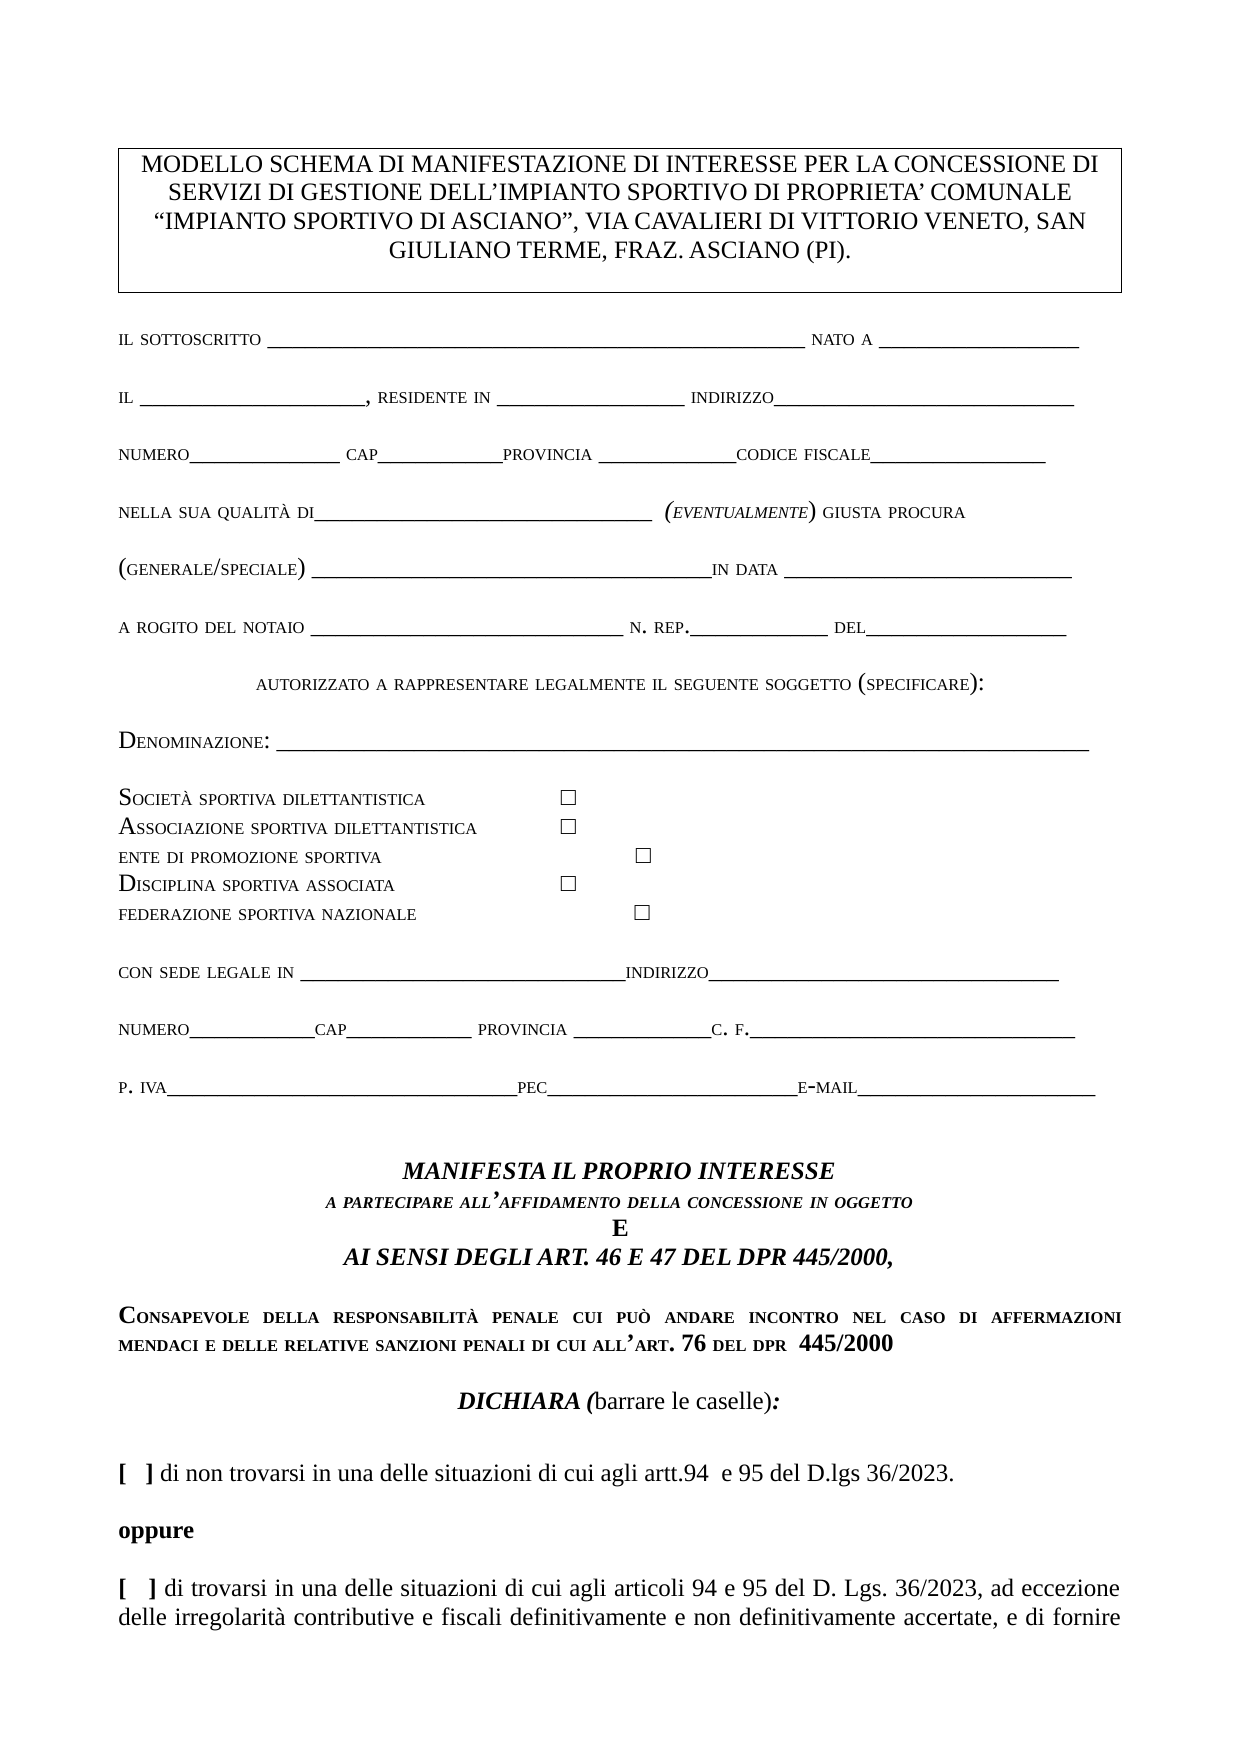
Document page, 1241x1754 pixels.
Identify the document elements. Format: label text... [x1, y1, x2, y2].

text Associazione sportiva dilettantistica □ [118, 811, 1122, 840]
text numero____________ cap__________provincia ___________codice fiscale______________ [118, 437, 1122, 466]
text “IMPIANTO SPORTIVO DI ASCIANO”, VIA CAVALIERI DI VITTORIO VENETO, SAN GIULIANO TERME, FRAZ. ASCIANO (PI). [119, 205, 1121, 264]
text [ ] di trovarsi in una delle situazioni di cui agli articoli 94 e 95 del D. Lgs. 36/2023, ad eccezione delle irregolarità contributive e fiscali definitivamente e non definitivamente accertate, e di fornire [118, 1573, 1122, 1630]
text ente di promozione sportiva □ [118, 840, 1122, 868]
text [ ] di non trovarsi in una delle situazioni di cui agli artt.94 e 95 del D.lgs 36/2023. [118, 1458, 1122, 1487]
text DICHIARA (barrare le caselle): [118, 1386, 1122, 1415]
text MODELLO SCHEMA DI MANIFESTAZIONE DI INTERESSE PER LA CONCESSIONE DI SERVIZI DI GESTIONE DELL’IMPIANTO SPORTIVO DI PROPRIETA’ COMUNALE [119, 149, 1121, 205]
text numero__________cap__________ provincia ___________c. f.__________________________ [118, 1012, 1122, 1041]
text MANIFESTA IL PROPRIO INTERESSE [118, 1156, 1122, 1185]
text p. iva____________________________pec____________________e-mail___________________ [118, 1070, 1122, 1098]
text federazione sportiva nazionale □ [118, 897, 1122, 926]
text Consapevole della responsabilità penale cui può andare incontro nel caso di affermazioni mendaci e delle relative sanzioni penali di cui all’art. 76 del dpr 445/2000 [118, 1300, 1122, 1357]
text a partecipare all’affidamento della concessione in oggetto [118, 1185, 1122, 1213]
text autorizzato a rappresentare legalmente il seguente soggetto (specificare): [118, 667, 1122, 696]
text E [118, 1213, 1122, 1242]
text il __________________, residente in _______________ indirizzo________________________ [118, 380, 1122, 408]
text Denominazione: _________________________________________________________________ [118, 725, 1122, 753]
text AI SENSI DEGLI ART. 46 E 47 DEL DPR 445/2000, [118, 1242, 1122, 1271]
text il sottoscritto ___________________________________________ nato a ________________ [118, 322, 1122, 351]
text oppure [118, 1515, 1122, 1544]
text Disciplina sportiva associata □ [118, 868, 1122, 897]
text nella sua qualità di___________________________ (eventualmente) giusta procura [118, 495, 1122, 523]
text a rogito del notaio _________________________ n. rep.___________ del________________ [118, 610, 1122, 638]
text Società sportiva dilettantistica □ [118, 782, 1122, 811]
text (generale/speciale) ________________________________in data _______________________ [118, 552, 1122, 581]
text con sede legale in __________________________indirizzo____________________________ [118, 955, 1122, 983]
